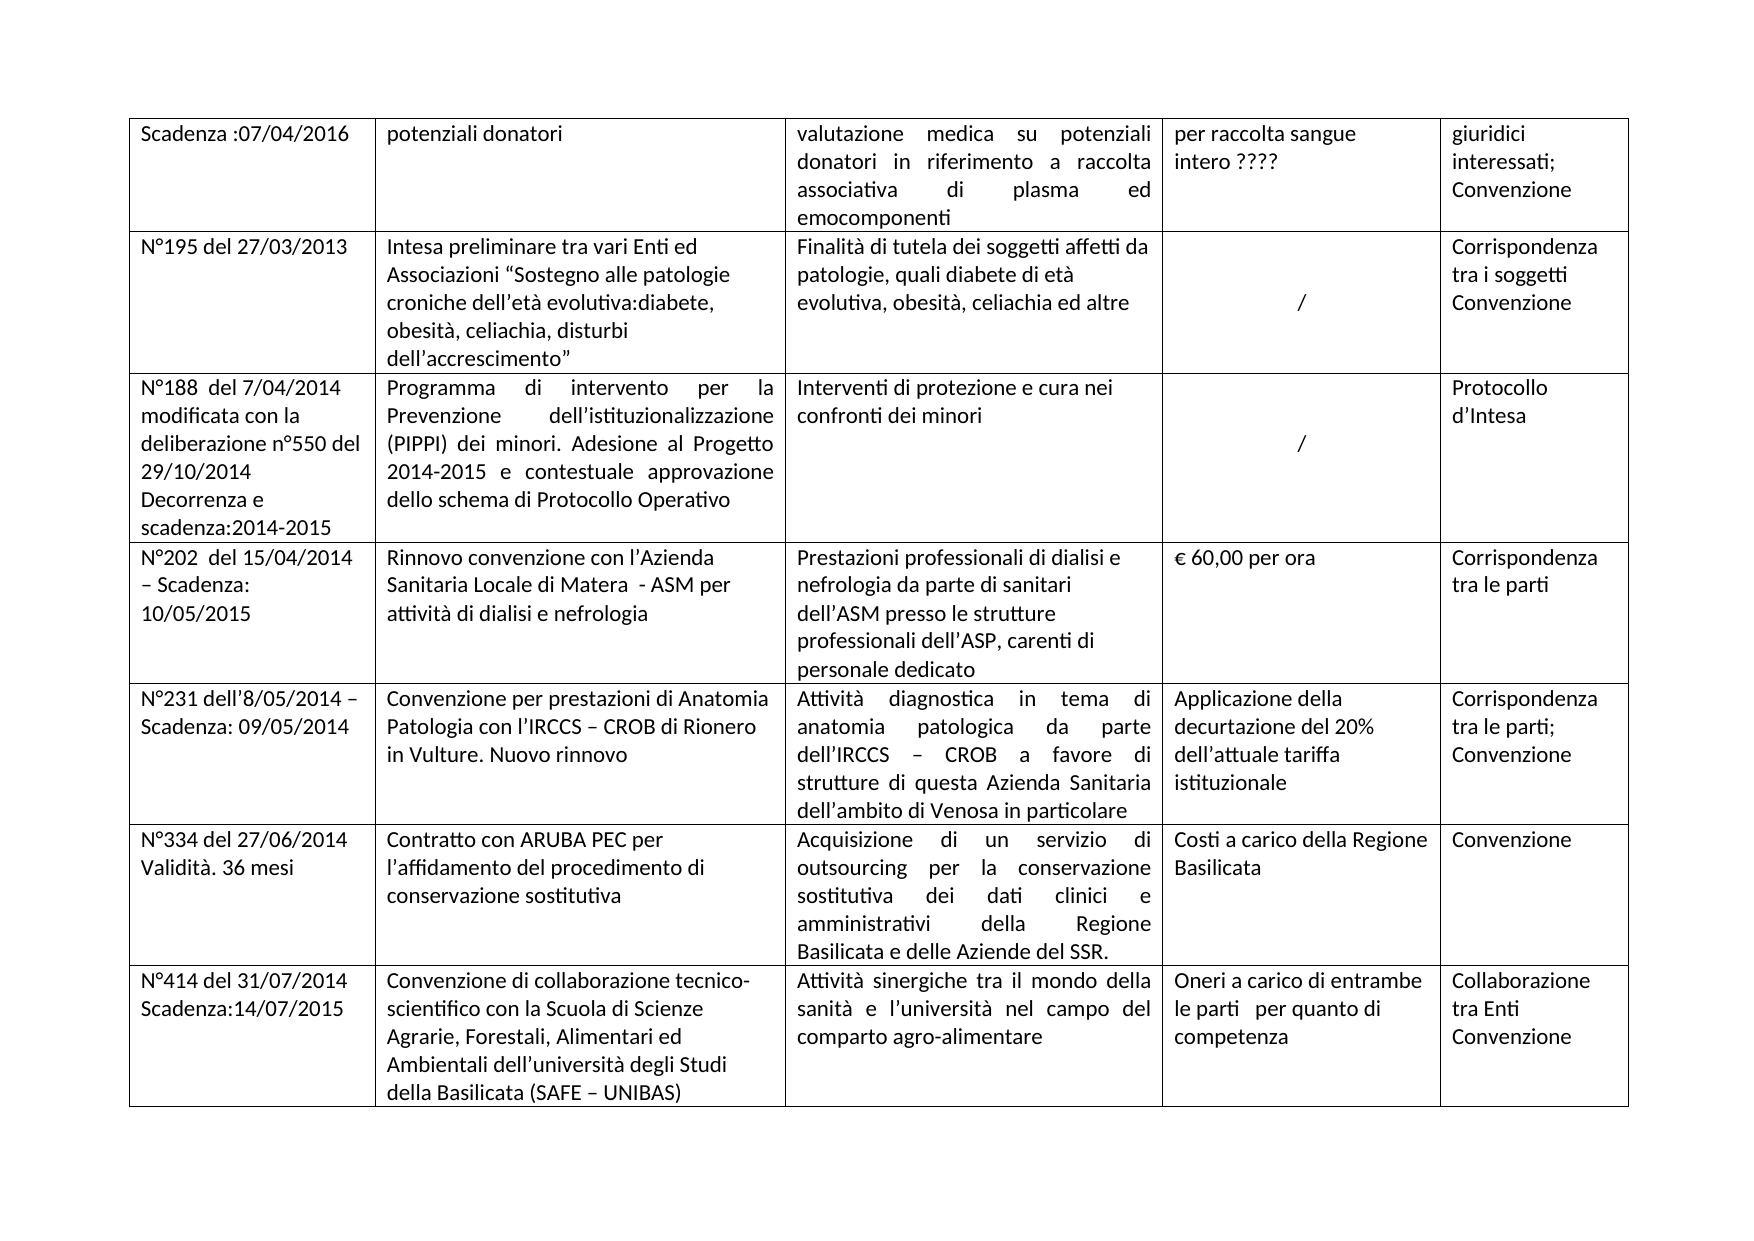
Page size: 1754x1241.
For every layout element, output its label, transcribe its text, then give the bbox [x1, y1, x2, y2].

table_cell Costi a carico della Regione Basilicata [1163, 825, 1440, 965]
table_cell Intesa preliminare tra vari Enti ed Associazioni “Sostegno alle patologie croniche dell’età evolutiva:diabete, obesità, celiachia, disturbi dell’accrescimento” [376, 232, 785, 372]
table_cell valutazione medica su potenziali donatori in riferimento a raccolta associativa di plasma ed emocomponenti [786, 119, 1162, 231]
table_cell / [1163, 374, 1440, 542]
table_cell Attività diagnostica in tema di anatomia patologica da parte dell’IRCCS – CROB a favore di strutture di questa Azienda Sanitaria dell’ambito di Venosa in particolare [786, 684, 1162, 824]
table_cell N°188 del 7/04/2014 modificata con la deliberazione n°550 del 29/10/2014 Decorrenza e scadenza:2014-2015 [130, 374, 375, 542]
table_cell N°414 del 31/07/2014 Scadenza:14/07/2015 [130, 966, 375, 1106]
table_cell Contratto con ARUBA PEC per l’affidamento del procedimento di conservazione sostitutiva [376, 825, 785, 965]
table_cell Convenzione [1441, 825, 1628, 965]
table_cell N°334 del 27/06/2014 Validità. 36 mesi [130, 825, 375, 965]
table_cell Scadenza :07/04/2016 [130, 119, 375, 231]
table_cell Corrispondenza tra le parti [1441, 543, 1628, 683]
table_cell Acquisizione di un servizio di outsourcing per la conservazione sostitutiva dei dati clinici e amministrativi della Regione Basilicata e delle Aziende del SSR. [786, 825, 1162, 965]
table_cell giuridici interessati; Convenzione [1441, 119, 1628, 231]
table_cell N°231 dell’8/05/2014 – Scadenza: 09/05/2014 [130, 684, 375, 824]
table_cell Convenzione per prestazioni di Anatomia Patologia con l’IRCCS – CROB di Rionero in Vulture. Nuovo rinnovo [376, 684, 785, 824]
table_cell Collaborazione tra Enti Convenzione [1441, 966, 1628, 1106]
table_cell Applicazione della decurtazione del 20% dell’attuale tariffa istituzionale [1163, 684, 1440, 824]
table_cell Interventi di protezione e cura nei confronti dei minori [786, 374, 1162, 542]
table_cell Attività sinergiche tra il mondo della sanità e l’università nel campo del comparto agro-alimentare [786, 966, 1162, 1106]
table_cell Convenzione di collaborazione tecnico-scientifico con la Scuola di Scienze Agrarie, Forestali, Alimentari ed Ambientali dell’università degli Studi della Basilicata (SAFE – UNIBAS) [376, 966, 785, 1106]
table_cell N°202 del 15/04/2014 – Scadenza: 10/05/2015 [130, 543, 375, 683]
table_cell / [1163, 232, 1440, 372]
table_cell Rinnovo convenzione con l’Azienda Sanitaria Locale di Matera - ASM per attività di dialisi e nefrologia [376, 543, 785, 683]
table_cell € 60,00 per ora [1163, 543, 1440, 683]
table_cell potenziali donatori [376, 119, 785, 231]
table_cell Finalità di tutela dei soggetti affetti da patologie, quali diabete di età evolutiva, obesità, celiachia ed altre [786, 232, 1162, 372]
table_cell Programma di intervento per la Prevenzione dell’istituzionalizzazione (PIPPI) dei minori. Adesione al Progetto 2014-2015 e contestuale approvazione dello schema di Protocollo Operativo [376, 374, 785, 542]
table_cell Oneri a carico di entrambe le parti per quanto di competenza [1163, 966, 1440, 1106]
table_cell Corrispondenza tra i soggetti Convenzione [1441, 232, 1628, 372]
table_cell Prestazioni professionali di dialisi e nefrologia da parte di sanitari dell’ASM presso le strutture professionali dell’ASP, carenti di personale dedicato [786, 543, 1162, 683]
table_cell per raccolta sangue intero ???? [1163, 119, 1440, 231]
table_cell Corrispondenza tra le parti; Convenzione [1441, 684, 1628, 824]
table_cell Protocollo d’Intesa [1441, 374, 1628, 542]
table_cell N°195 del 27/03/2013 [130, 232, 375, 372]
